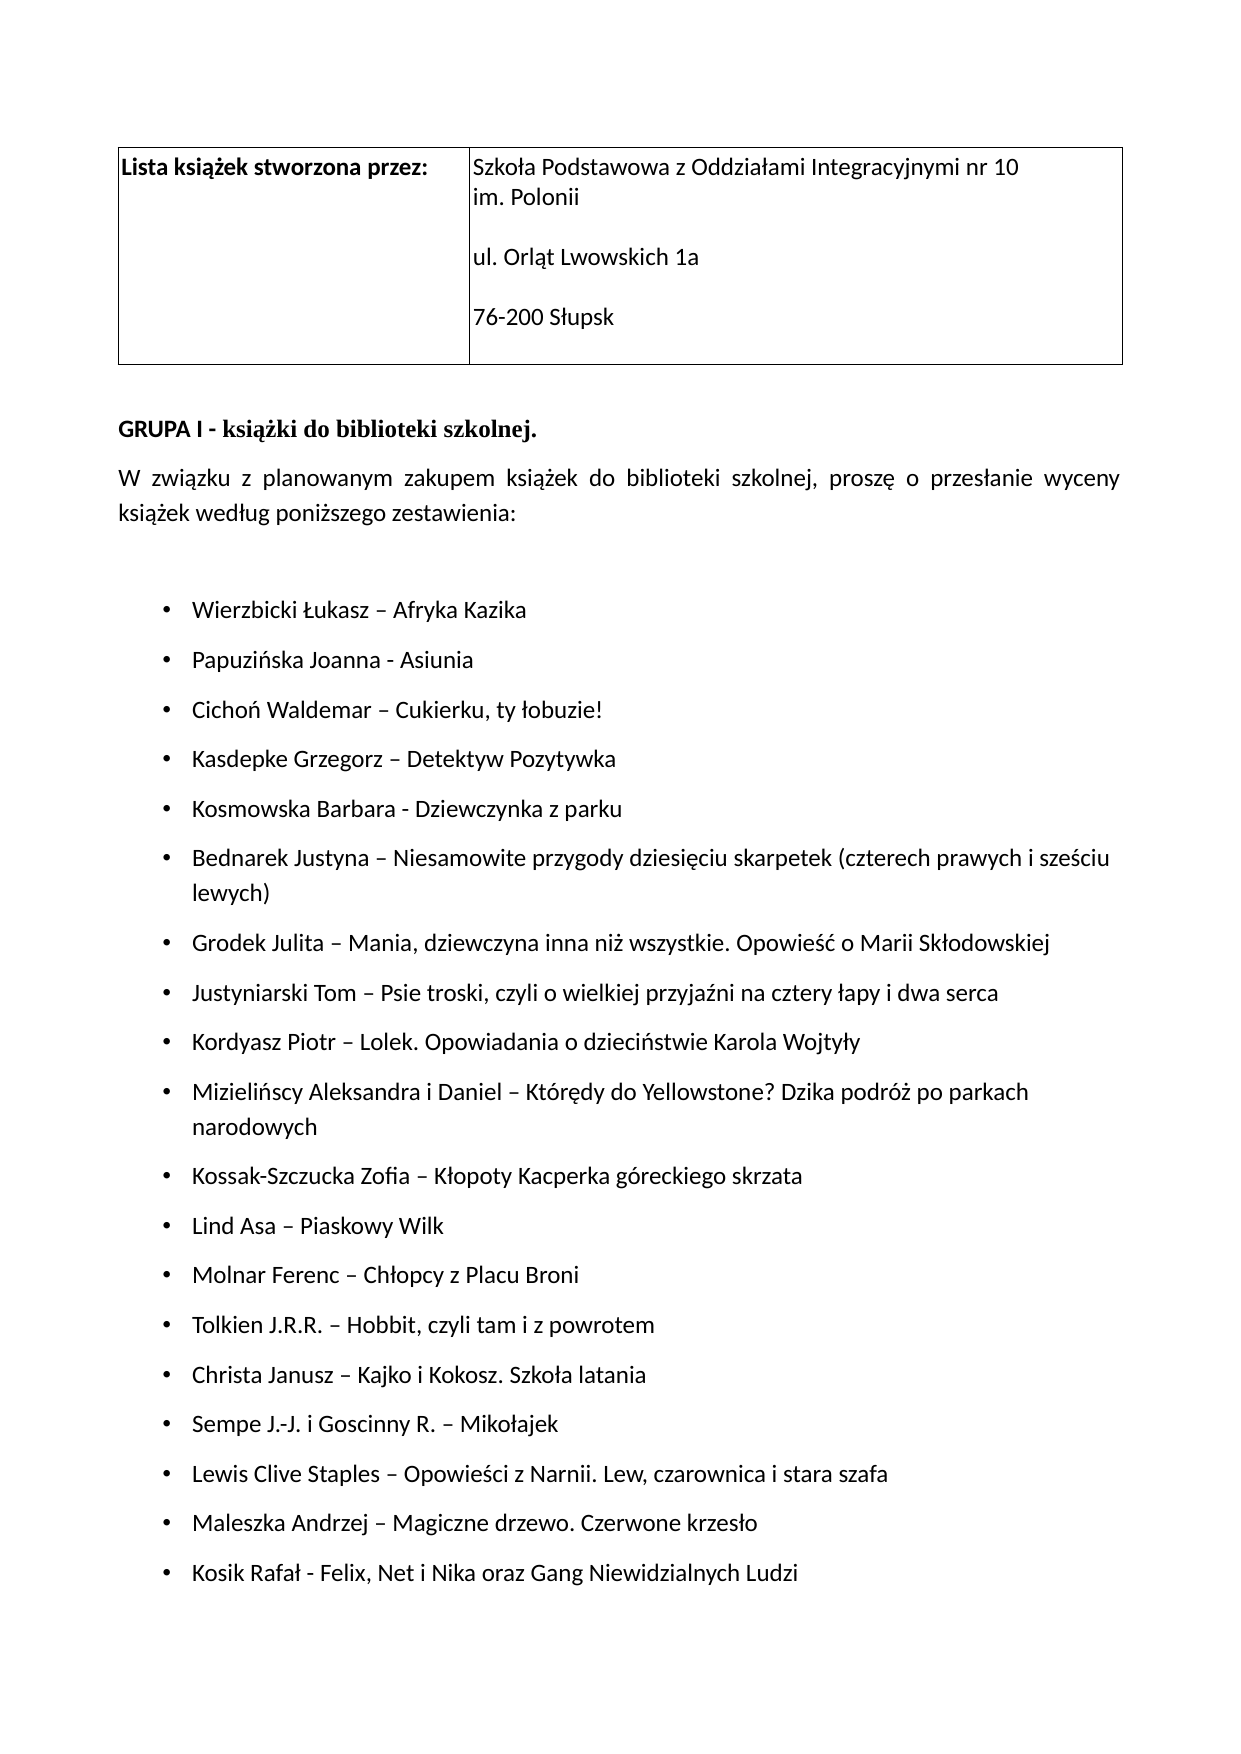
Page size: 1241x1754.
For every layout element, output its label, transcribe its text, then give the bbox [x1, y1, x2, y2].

list Grodek Julita – Mania, dziewczyna inna niż wszystkie. Opowieść o Marii Skłodowskiej [162, 927, 1122, 958]
list Kordyasz Piotr – Lolek. Opowiadania o dzieciństwie Karola Wojtyły [162, 1026, 1122, 1057]
list Mizielińscy Aleksandra i Daniel – Którędy do Yellowstone? Dzika podróż po parkach narodowych [162, 1076, 1122, 1141]
list Cichoń Waldemar – Cukierku, ty łobuzie! [162, 694, 1122, 724]
list Bednarek Justyna – Niesamowite przygody dziesięciu skarpetek (czterech prawych i sześciu lewych) [162, 843, 1122, 908]
list Lewis Clive Staples – Opowieści z Narnii. Lew, czarownica i stara szafa [162, 1458, 1122, 1488]
list Molnar Ferenc – Chłopcy z Placu Broni [162, 1260, 1122, 1290]
list Wierzbicki Łukasz – Afryka Kazika [162, 595, 1122, 625]
list Kasdepke Grzegorz – Detektyw Pozytywka [162, 743, 1122, 774]
list Justyniarski Tom – Psie troski, czyli o wielkiej przyjaźni na cztery łapy i dwa serca [162, 977, 1122, 1007]
list Christa Janusz – Kajko i Kokosz. Szkoła latania [162, 1359, 1122, 1389]
text W związku z planowanym zakupem książek do biblioteki szkolnej, proszę o przesłanie wyceny książek według poniższego zestawienia: [118, 462, 1122, 528]
list Sempe J.-J. i Goscinny R. – Mikołajek [162, 1408, 1122, 1439]
list Kosik Rafał - Felix, Net i Nika oraz Gang Niewidzialnych Ludzi [162, 1557, 1122, 1588]
list Lind Asa – Piaskowy Wilk [162, 1210, 1122, 1241]
list Kosmowska Barbara - Dziewczynka z parku [162, 793, 1122, 823]
list Kossak-Szczucka Zofia – Kłopoty Kacperka góreckiego skrzata [162, 1161, 1122, 1191]
table_header Lista książek stworzona przez: [119, 148, 469, 364]
text GRUPA I - książki do biblioteki szkolnej. [118, 413, 1122, 443]
table_header Szkoła Podstawowa z Oddziałami Integracyjnymi nr 10 im. Polonii ul. Orląt Lwowskich 1a 76-200 Słupsk [470, 148, 1122, 364]
list Tolkien J.R.R. – Hobbit, czyli tam i z powrotem [162, 1309, 1122, 1340]
list Papuzińska Joanna - Asiunia [162, 644, 1122, 675]
list Maleszka Andrzej – Magiczne drzewo. Czerwone krzesło [162, 1508, 1122, 1538]
